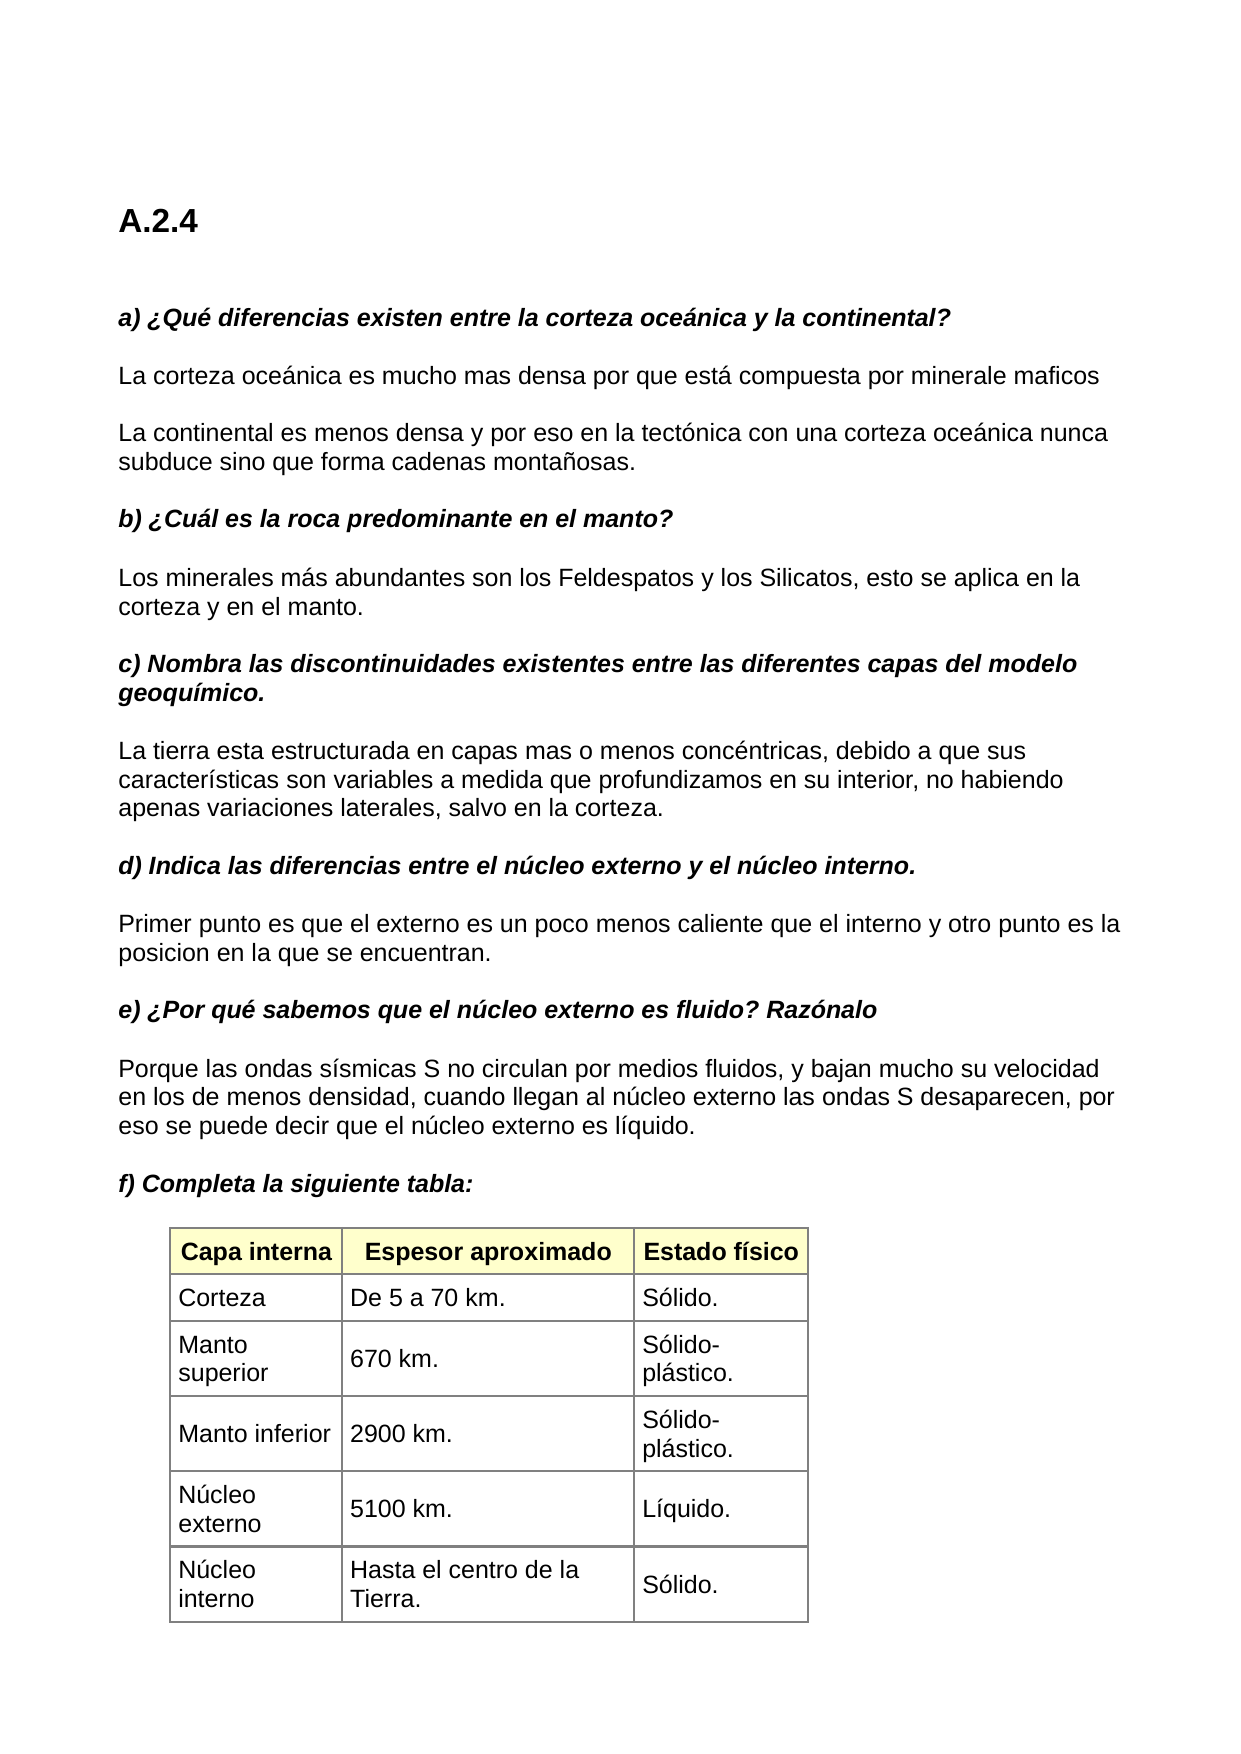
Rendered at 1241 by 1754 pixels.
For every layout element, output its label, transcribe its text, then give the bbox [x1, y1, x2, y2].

table_cell Líquido. [635, 1472, 807, 1545]
text Porque las ondas sísmicas S no circulan por medios fluidos, y bajan mucho su velocidad en los de menos densidad, cuando llegan al núcleo externo las ondas S desaparecen, por eso se puede decir que el núcleo externo es líquido. f) Completa la siguiente tabla: [118, 1054, 1122, 1197]
text Los minerales más abundantes son los Feldespatos y los Silicatos, esto se aplica en la corteza y en el manto. c) Nombra las discontinuidades existentes entre las diferentes capas del modelo geoquímico. [118, 563, 1122, 706]
table_cell Manto inferior [171, 1397, 341, 1470]
text Primer punto es que el externo es un poco menos caliente que el interno y otro punto es la posicion en la que se encuentran. e) ¿Por qué sabemos que el núcleo externo es fluido? Razónalo [118, 909, 1122, 1024]
text A.2.4 [118, 201, 1122, 239]
table_header Espesor aproximado [343, 1229, 633, 1273]
text a) ¿Qué diferencias existen entre la corteza oceánica y la continental? [118, 302, 1122, 331]
text La tierra esta estructurada en capas mas o menos concéntricas, debido a que sus características son variables a medida que profundizamos en su interior, no habiendo apenas variaciones laterales, salvo en la corteza. d) Indica las diferencias entre el núcleo externo y el núcleo interno. [118, 736, 1122, 880]
table_cell Hasta el centro de la Tierra. [343, 1548, 633, 1621]
table_cell 2900 km. [343, 1397, 633, 1470]
table_header Estado físico [635, 1229, 807, 1273]
table_header Capa interna [171, 1229, 341, 1273]
table_cell 670 km. [343, 1322, 633, 1395]
table_cell Sólido-plástico. [635, 1397, 807, 1470]
table_cell Sólido-plástico. [635, 1322, 807, 1395]
table_cell Sólido. [635, 1548, 807, 1621]
text La corteza oceánica es mucho mas densa por que está compuesta por minerale maficos La continental es menos densa y por eso en la tectónica con una corteza oceánica nunca subduce sino que forma cadenas montañosas. b) ¿Cuál es la roca predominante en el manto? [118, 361, 1122, 533]
table_cell Corteza [171, 1275, 341, 1320]
table_cell 5100 km. [343, 1472, 633, 1545]
table_cell Manto superior [171, 1322, 341, 1395]
table_cell De 5 a 70 km. [343, 1275, 633, 1320]
table_cell Núcleo interno [171, 1548, 341, 1621]
table_cell Núcleo externo [171, 1472, 341, 1545]
table_cell Sólido. [635, 1275, 807, 1320]
